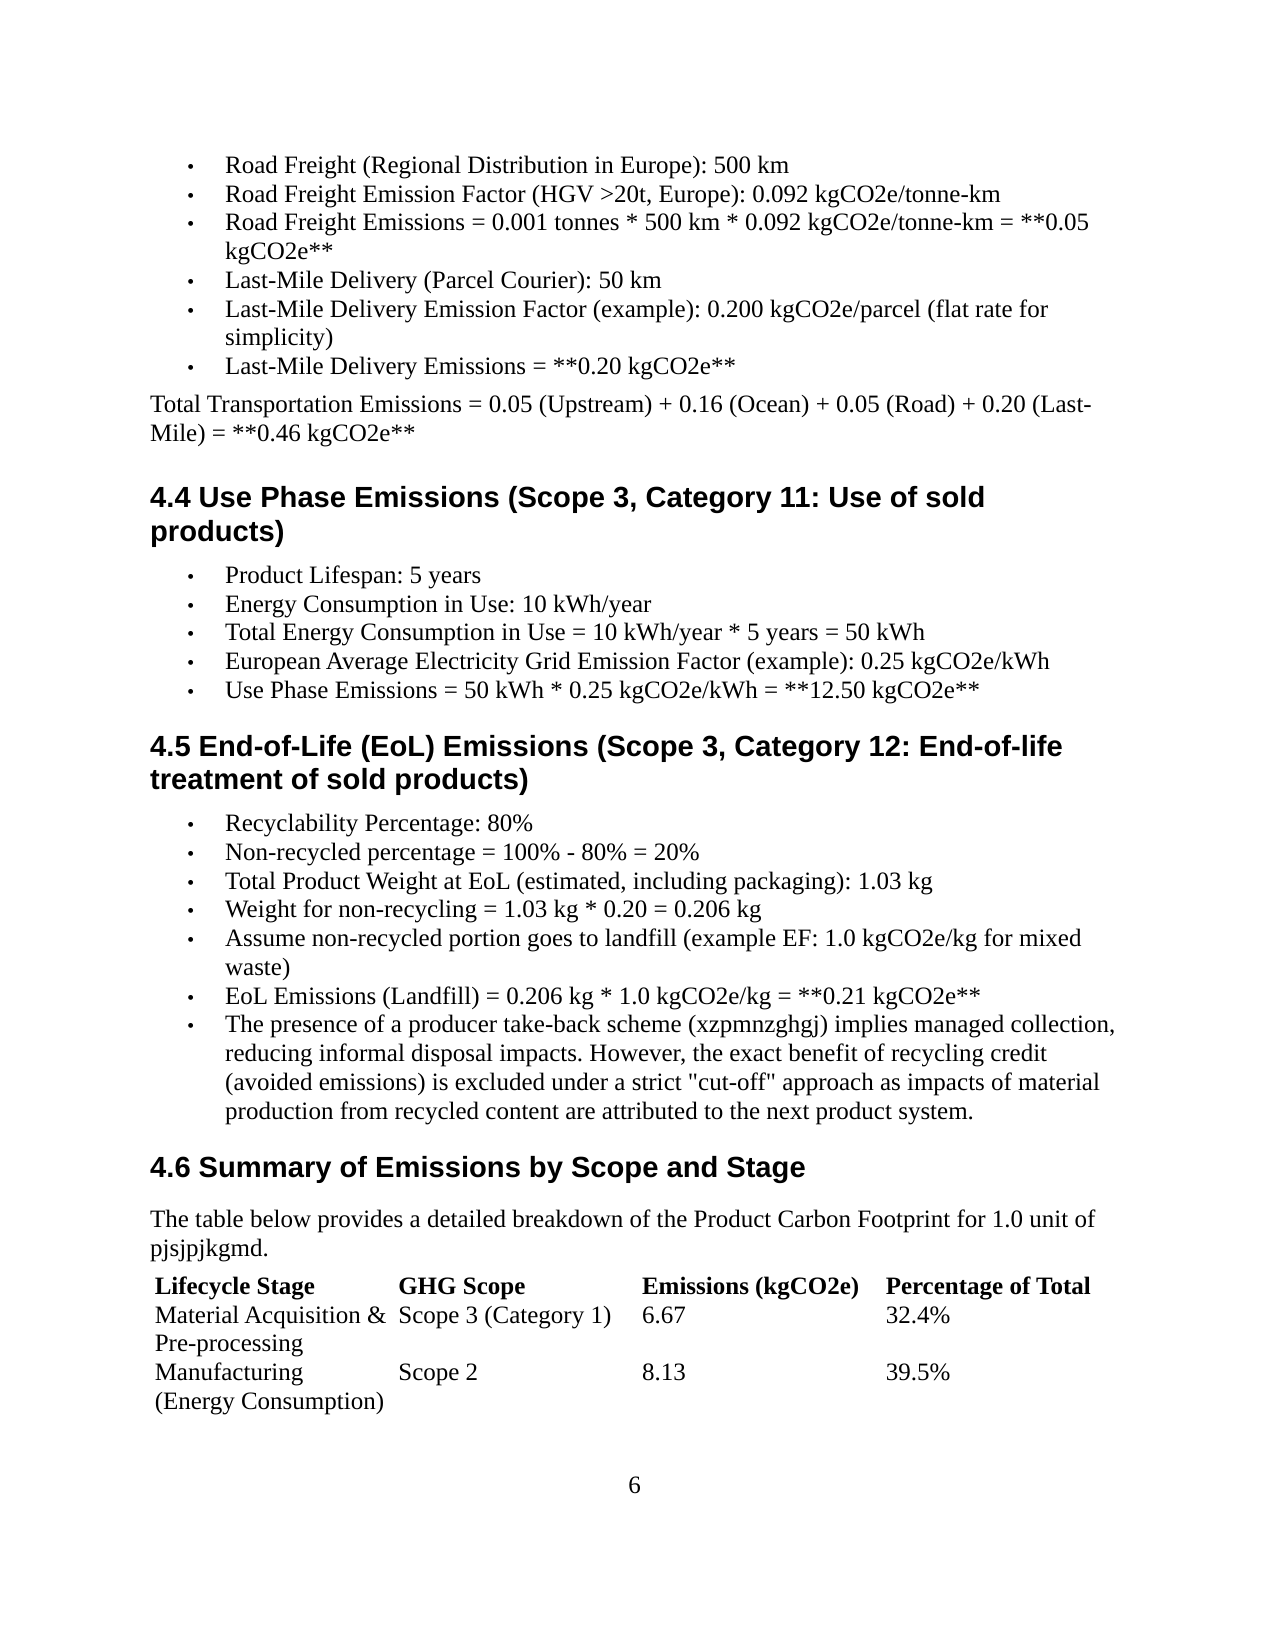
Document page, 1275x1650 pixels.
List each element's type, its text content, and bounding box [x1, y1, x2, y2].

table_header GHG Scope [394, 1271, 637, 1300]
list Road Freight Emissions = 0.001 tonnes * 500 km * 0.092 kgCO2e/tonne-km = **0.05 kgCO2e** [187, 207, 1125, 265]
list Total Product Weight at EoL (estimated, including packaging): 1.03 kg [187, 866, 1125, 894]
table_cell Scope 2 [394, 1357, 637, 1415]
list EoL Emissions (Landfill) = 0.206 kg * 1.0 kgCO2e/kg = **0.21 kgCO2e** [187, 981, 1125, 1009]
subtitle 4.6 Summary of Emissions by Scope and Stage [150, 1149, 1125, 1183]
list Product Lifespan: 5 years [187, 560, 1125, 589]
text Total Transportation Emissions = 0.05 (Upstream) + 0.16 (Ocean) + 0.05 (Road) + 0.20 (Last-Mile) = **0.46 kgCO2e** [150, 389, 1125, 446]
list Weight for non-recycling = 1.03 kg * 0.20 = 0.206 kg [187, 894, 1125, 923]
table_cell Material Acquisition & Pre-processing [150, 1300, 394, 1357]
list Road Freight (Regional Distribution in Europe): 500 km [187, 150, 1125, 179]
table_header Lifecycle Stage [150, 1271, 394, 1300]
list Last-Mile Delivery (Parcel Courier): 50 km [187, 265, 1125, 294]
list Total Energy Consumption in Use = 10 kWh/year * 5 years = 50 kWh [187, 617, 1125, 646]
table_cell 39.5% [881, 1357, 1125, 1415]
list The presence of a producer take-back scheme (xzpmnzghgj) implies managed collection, reducing informal disposal impacts. However, the exact benefit of recycling credit (avoided emissions) is excluded under a strict "cut-off" approach as impacts of material production from recycled content are attributed to the next product system. [187, 1009, 1125, 1124]
list Use Phase Emissions = 50 kWh * 0.25 kgCO2e/kWh = **12.50 kgCO2e** [187, 675, 1125, 704]
subtitle 4.4 Use Phase Emissions (Scope 3, Category 11: Use of sold products) [150, 480, 1125, 547]
list Assume non-recycled portion goes to landfill (example EF: 1.0 kgCO2e/kg for mixed waste) [187, 923, 1125, 981]
table_cell Manufacturing (Energy Consumption) [150, 1357, 394, 1415]
list Recyclability Percentage: 80% [187, 808, 1125, 837]
table_header Emissions (kgCO2e) [638, 1271, 881, 1300]
table_cell Scope 3 (Category 1) [394, 1300, 637, 1357]
list Energy Consumption in Use: 10 kWh/year [187, 589, 1125, 617]
list Last-Mile Delivery Emissions = **0.20 kgCO2e** [187, 351, 1125, 380]
table_header Percentage of Total [881, 1271, 1125, 1300]
list Road Freight Emission Factor (HGV >20t, Europe): 0.092 kgCO2e/tonne-km [187, 179, 1125, 207]
table_cell 6.67 [638, 1300, 881, 1357]
list Last-Mile Delivery Emission Factor (example): 0.200 kgCO2e/parcel (flat rate for simplicity) [187, 294, 1125, 351]
table_cell 32.4% [881, 1300, 1125, 1357]
text The table below provides a detailed breakdown of the Product Carbon Footprint for 1.0 unit of pjsjpjkgmd. [150, 1204, 1125, 1262]
list Non-recycled percentage = 100% - 80% = 20% [187, 837, 1125, 866]
list European Average Electricity Grid Emission Factor (example): 0.25 kgCO2e/kWh [187, 646, 1125, 675]
subtitle 4.5 End-of-Life (EoL) Emissions (Scope 3, Category 12: End-of-life treatment of sold products) [150, 729, 1125, 796]
table_cell 8.13 [638, 1357, 881, 1415]
